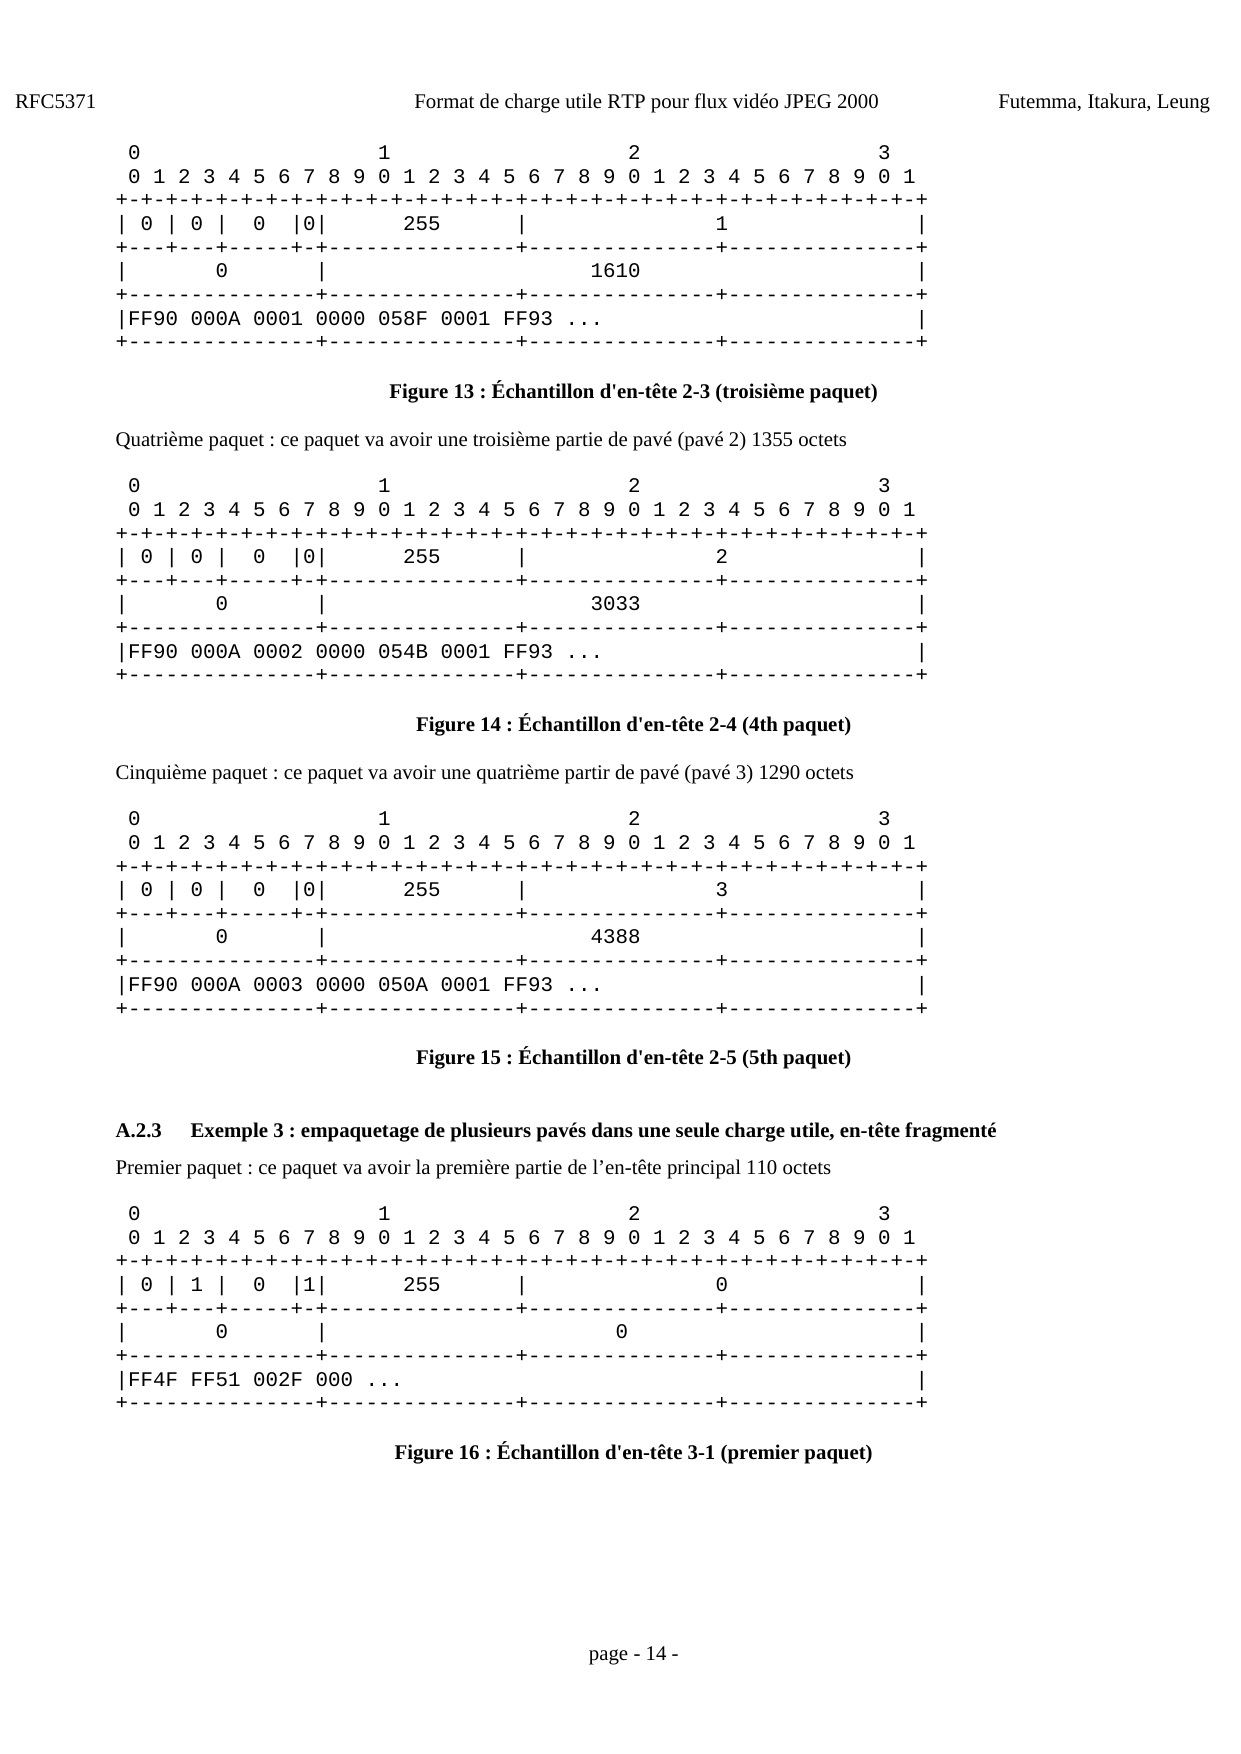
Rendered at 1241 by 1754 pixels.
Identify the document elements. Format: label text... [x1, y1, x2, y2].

text Cinquième paquet : ce paquet va avoir une quatrième partir de pavé (pavé 3) 1290 octets [115, 760, 1152, 784]
text | 0 | 1610 | [115, 260, 1152, 284]
text +---------------+---------------+---------------+---------------+ [115, 284, 1152, 308]
subtitle Figure 15 : Échantillon d'en-tête 2-5 (5th paquet) [115, 1045, 1152, 1069]
text 0 1 2 3 [115, 475, 1152, 499]
text |FF4F FF51 002F 000 ... | [115, 1368, 1152, 1392]
text | 0 | 0 | 0 |0| 255 | 3 | [115, 879, 1152, 903]
text 0 1 2 3 [115, 142, 1152, 166]
text +---------------+---------------+---------------+---------------+ [115, 950, 1152, 974]
text |FF90 000A 0002 0000 054B 0001 FF93 ... | [115, 641, 1152, 664]
text 0 1 2 3 [115, 1203, 1152, 1227]
text | 0 | 4388 | [115, 927, 1152, 950]
text +---------------+---------------+---------------+---------------+ [115, 331, 1152, 355]
text Quatrième paquet : ce paquet va avoir une troisième partie de pavé (pavé 2) 1355 octets [115, 427, 1152, 451]
subtitle Figure 16 : Échantillon d'en-tête 3-1 (premier paquet) [115, 1440, 1152, 1464]
text +---------------+---------------+---------------+---------------+ [115, 617, 1152, 641]
subtitle Figure 14 : Échantillon d'en-tête 2-4 (4th paquet) [115, 712, 1152, 736]
text +-+-+-+-+-+-+-+-+-+-+-+-+-+-+-+-+-+-+-+-+-+-+-+-+-+-+-+-+-+-+-+-+ [115, 189, 1152, 213]
text 0 1 2 3 4 5 6 7 8 9 0 1 2 3 4 5 6 7 8 9 0 1 2 3 4 5 6 7 8 9 0 1 [115, 1227, 1152, 1250]
text +-+-+-+-+-+-+-+-+-+-+-+-+-+-+-+-+-+-+-+-+-+-+-+-+-+-+-+-+-+-+-+-+ [115, 522, 1152, 546]
text 0 1 2 3 4 5 6 7 8 9 0 1 2 3 4 5 6 7 8 9 0 1 2 3 4 5 6 7 8 9 0 1 [115, 499, 1152, 522]
text +---+---+-----+-+---------------+---------------+---------------+ [115, 1298, 1152, 1321]
text 0 1 2 3 [115, 808, 1152, 832]
text +-+-+-+-+-+-+-+-+-+-+-+-+-+-+-+-+-+-+-+-+-+-+-+-+-+-+-+-+-+-+-+-+ [115, 856, 1152, 879]
text +-+-+-+-+-+-+-+-+-+-+-+-+-+-+-+-+-+-+-+-+-+-+-+-+-+-+-+-+-+-+-+-+ [115, 1250, 1152, 1274]
text | 0 | 0 | [115, 1321, 1152, 1345]
text Premier paquet : ce paquet va avoir la première partie de l’en-tête principal 110 octets [115, 1155, 1152, 1179]
text 0 1 2 3 4 5 6 7 8 9 0 1 2 3 4 5 6 7 8 9 0 1 2 3 4 5 6 7 8 9 0 1 [115, 832, 1152, 856]
text +---------------+---------------+---------------+---------------+ [115, 997, 1152, 1021]
text 0 1 2 3 4 5 6 7 8 9 0 1 2 3 4 5 6 7 8 9 0 1 2 3 4 5 6 7 8 9 0 1 [115, 166, 1152, 189]
text +---+---+-----+-+---------------+---------------+---------------+ [115, 570, 1152, 593]
text | 0 | 1 | 0 |1| 255 | 0 | [115, 1274, 1152, 1298]
text +---------------+---------------+---------------+---------------+ [115, 1345, 1152, 1368]
text | 0 | 3033 | [115, 593, 1152, 617]
text +---------------+---------------+---------------+---------------+ [115, 1392, 1152, 1416]
text +---+---+-----+-+---------------+---------------+---------------+ [115, 903, 1152, 927]
subtitle A.2.3 Exemple 3 : empaquetage de plusieurs pavés dans une seule charge utile, en-tête fragmenté [115, 1118, 1152, 1142]
text +---+---+-----+-+---------------+---------------+---------------+ [115, 237, 1152, 260]
text | 0 | 0 | 0 |0| 255 | 2 | [115, 546, 1152, 570]
text | 0 | 0 | 0 |0| 255 | 1 | [115, 213, 1152, 237]
text |FF90 000A 0003 0000 050A 0001 FF93 ... | [115, 974, 1152, 997]
subtitle Figure 13 : Échantillon d'en-tête 2-3 (troisième paquet) [115, 379, 1152, 403]
text +---------------+---------------+---------------+---------------+ [115, 664, 1152, 688]
text |FF90 000A 0001 0000 058F 0001 FF93 ... | [115, 308, 1152, 331]
